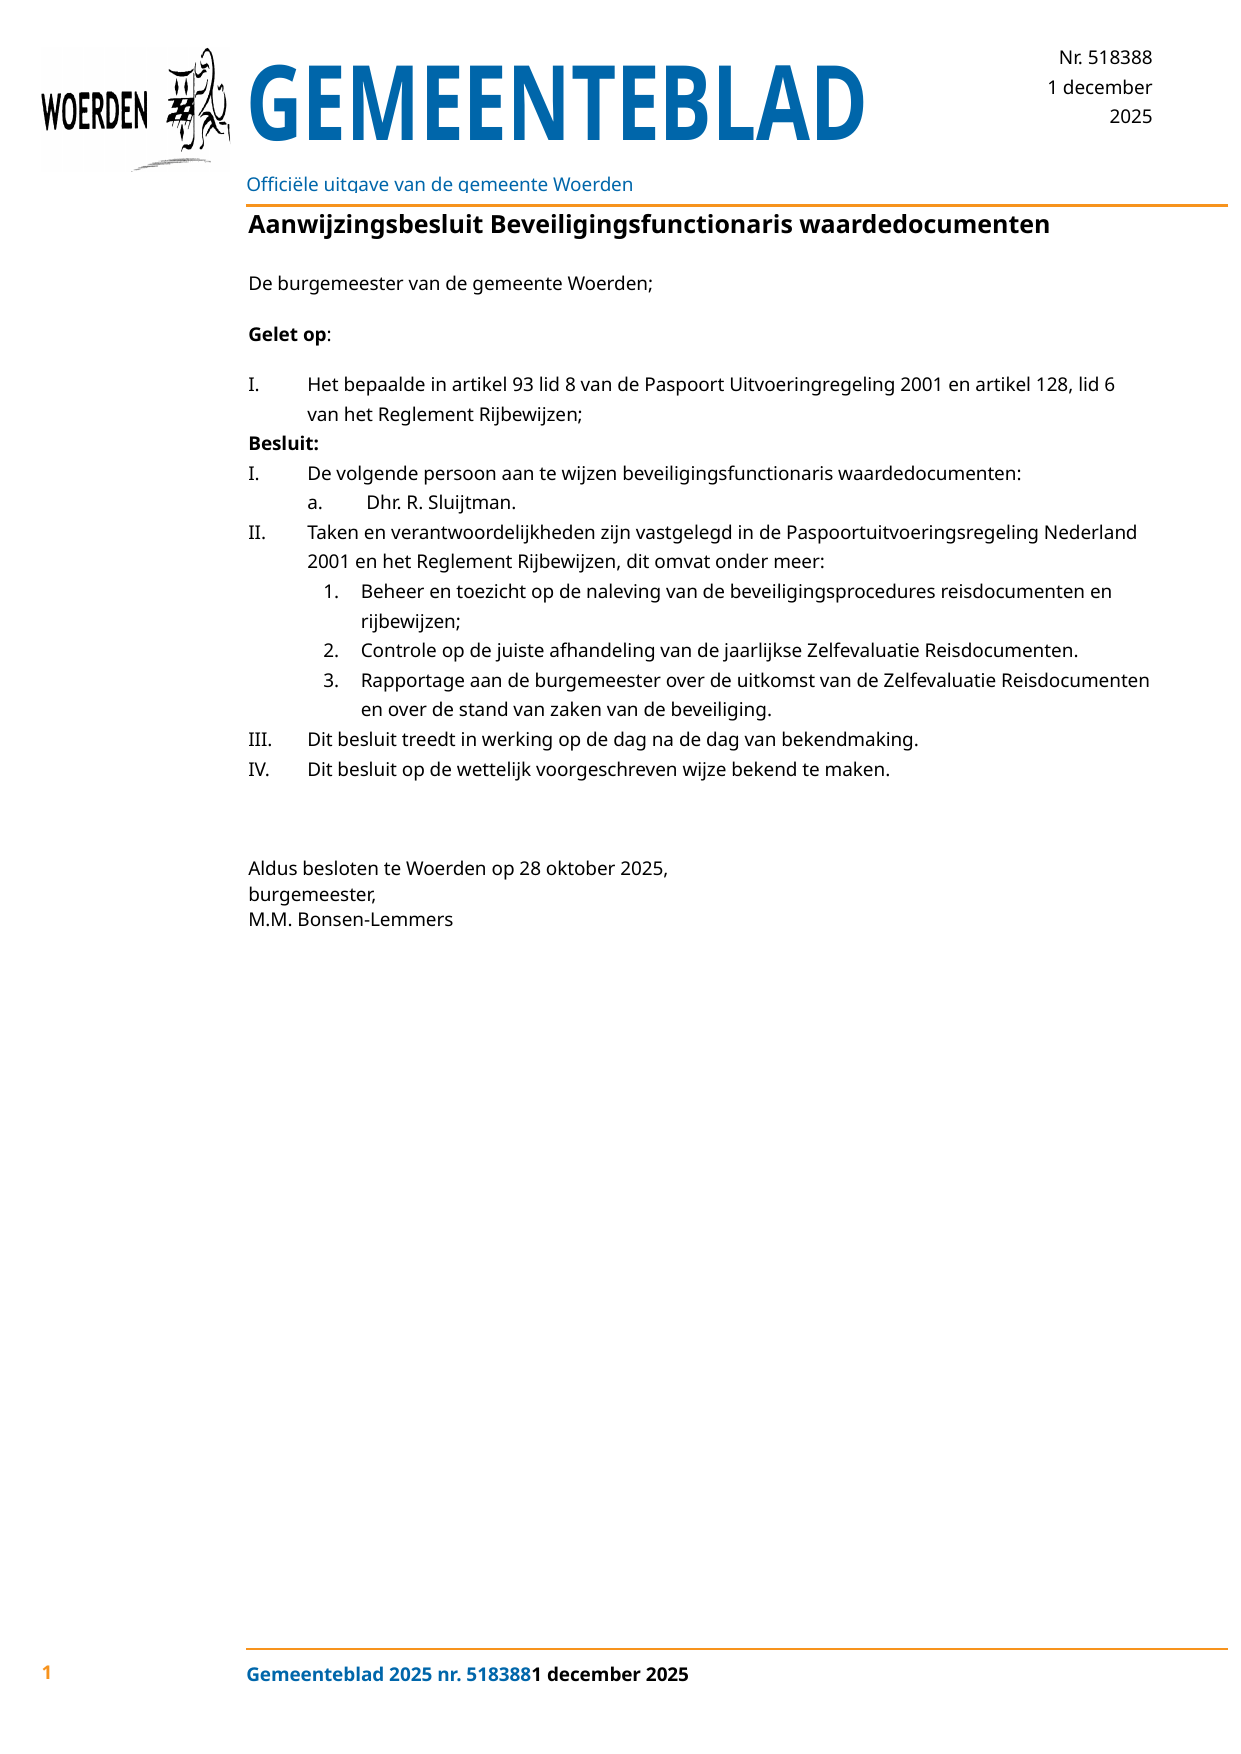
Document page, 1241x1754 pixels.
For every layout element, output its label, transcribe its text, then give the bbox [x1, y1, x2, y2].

list Dit besluit op de wettelijk voorgeschreven wijze bekend te maken. [248, 756, 1152, 781]
text burgemeester, [248, 881, 1152, 906]
text Gelet op: [248, 321, 1152, 346]
list Taken en verantwoordelijkheden zijn vastgelegd in de Paspoortuitvoeringsregeling Nederland 2001 en het Reglement Rijbewijzen, dit omvat onder meer: [248, 519, 1152, 574]
text De burgemeester van de gemeente Woerden; [248, 270, 1152, 296]
text Aanwijzingsbesluit Beveiligingsfunctionaris waardedocumenten [248, 207, 1152, 241]
picture [41, 47, 231, 172]
list Het bepaalde in artikel 93 lid 8 van de Paspoort Uitvoeringregeling 2001 en artikel 128, lid 6 van het Reglement Rijbewijzen; [248, 371, 1152, 426]
text M.M. Bonsen-Lemmers [248, 906, 1152, 932]
list Controle op de juiste afhandeling van de jaarlijkse Zelfevaluatie Reisdocumenten. [323, 637, 1152, 663]
list Rapportage aan de burgemeester over de uitkomst van de Zelfevaluatie Reisdocumenten en over de stand van zaken van de beveiliging. [323, 667, 1152, 722]
text Besluit: [248, 430, 1152, 456]
text Aldus besloten te Woerden op 28 oktober 2025, [248, 855, 1152, 881]
list Beheer en toezicht op de naleving van de beveiligingsprocedures reisdocumenten en rijbewijzen; [323, 578, 1152, 633]
list Dit besluit treedt in werking op de dag na de dag van bekendmaking. [248, 726, 1152, 752]
list De volgende persoon aan te wijzen beveiligingsfunctionaris waardedocumenten: [248, 460, 1152, 486]
list Dhr. R. Sluijtman. [307, 489, 1152, 515]
